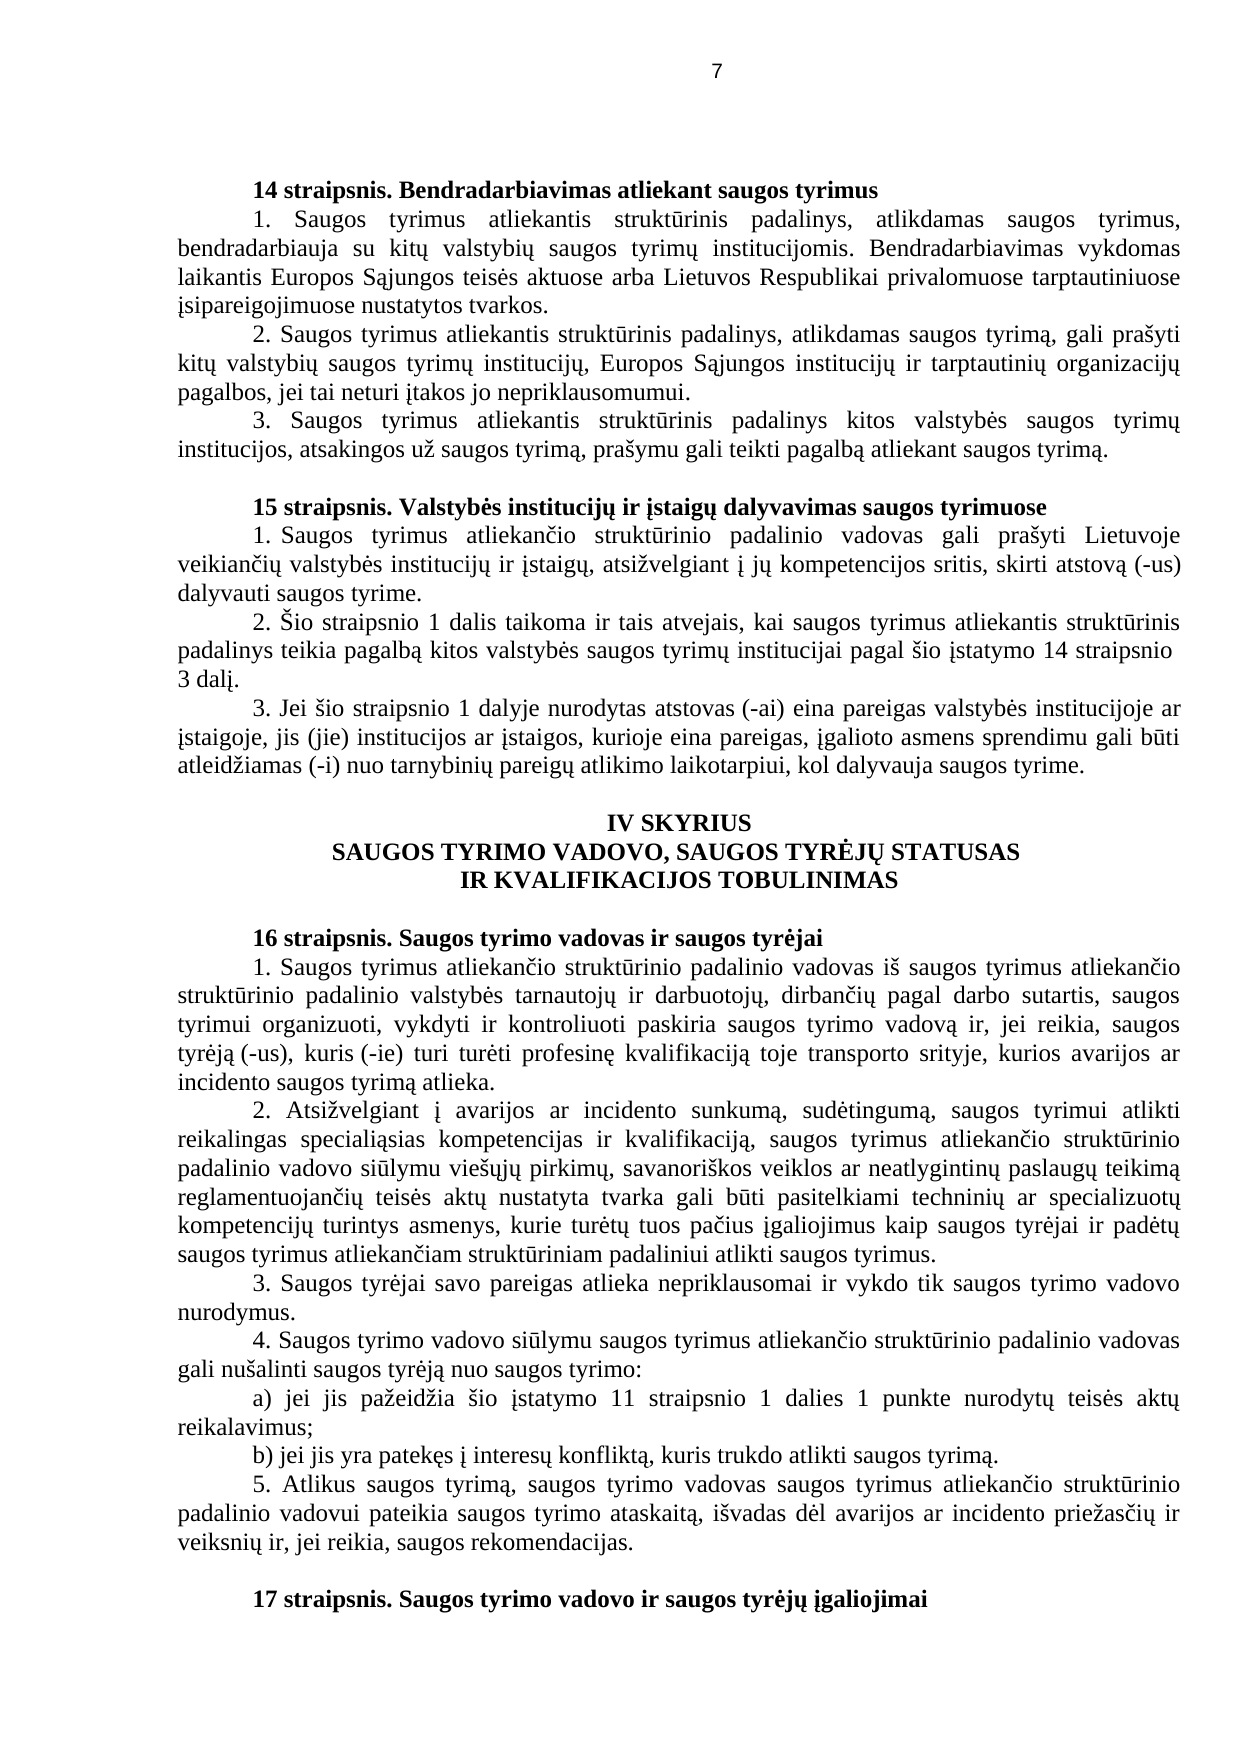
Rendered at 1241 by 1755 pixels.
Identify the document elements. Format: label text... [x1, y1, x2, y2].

text a) jei jis pažeidžia šio įstatymo 11 straipsnio 1 dalies 1 punkte nurodytų teisės aktų reikalavimus; [177, 1383, 1181, 1441]
text Saugos tyrimO vadovo, Saugos TYRėjų STATUSAS [177, 837, 1181, 866]
text 15 straipsnis. Valstybės institucijų ir įstaigų dalyvavimas saugos tyrimuose [177, 492, 1181, 521]
text 3. Saugos tyrimus atliekantis struktūrinis padalinys kitos valstybės saugos tyrimų institucijos, atsakingos už saugos tyrimą, prašymu gali teikti pagalbą atliekant saugos tyrimą. [177, 406, 1181, 463]
text 5. Atlikus saugos tyrimą, saugos tyrimo vadovas saugos tyrimus atliekančio struktūrinio padalinio vadovui pateikia saugos tyrimo ataskaitą, išvadas dėl avarijos ar incidento priežasčių ir veiksnių ir, jei reikia, saugos rekomendacijas. [177, 1469, 1181, 1556]
text 1. Saugos tyrimus atliekančio struktūrinio padalinio vadovas gali prašyti Lietuvoje veikiančių valstybės institucijų ir įstaigų, atsižvelgiant į jų kompetencijos sritis, skirti atstovą (-us) dalyvauti saugos tyrime. [177, 521, 1181, 607]
text 1. Saugos tyrimus atliekančio struktūrinio padalinio vadovas iš saugos tyrimus atliekančio struktūrinio padalinio valstybės tarnautojų ir darbuotojų, dirbančių pagal darbo sutartis, saugos tyrimui organizuoti, vykdyti ir kontroliuoti paskiria saugos tyrimo vadovą ir, jei reikia, saugos tyrėją (-us), kuris (-ie) turi turėti profesinę kvalifikaciją toje transporto srityje, kurios avarijos ar incidento saugos tyrimą atlieka. [177, 952, 1181, 1096]
text 4. Saugos tyrimo vadovo siūlymu saugos tyrimus atliekančio struktūrinio padalinio vadovas gali nušalinti saugos tyrėją nuo saugos tyrimo: [177, 1326, 1181, 1383]
text 1. Saugos tyrimus atliekantis struktūrinis padalinys, atlikdamas saugos tyrimus, bendradarbiauja su kitų valstybių saugos tyrimų institucijomis. Bendradarbiavimas vykdomas laikantis Europos Sąjungos teisės aktuose arba Lietuvos Respublikai privalomuose tarptautiniuose įsipareigojimuose nustatytos tvarkos. [177, 204, 1181, 319]
text b) jei jis yra patekęs į interesų konfliktą, kuris trukdo atlikti saugos tyrimą. [177, 1441, 1181, 1469]
text 2. Atsižvelgiant į avarijos ar incidento sunkumą, sudėtingumą, saugos tyrimui atlikti reikalingas specialiąsias kompetencijas ir kvalifikaciją, saugos tyrimus atliekančio struktūrinio padalinio vadovo siūlymu viešųjų pirkimų, savanoriškos veiklos ar neatlygintinų paslaugų teikimą reglamentuojančių teisės aktų nustatyta tvarka gali būti pasitelkiami techninių ar specializuotų kompetencijų turintys asmenys, kurie turėtų tuos pačius įgaliojimus kaip saugos tyrėjai ir padėtų saugos tyrimus atliekančiam struktūriniam padaliniui atlikti saugos tyrimus. [177, 1096, 1181, 1268]
text 3. Jei šio straipsnio 1 dalyje nurodytas atstovas (-ai) eina pareigas valstybės institucijoje ar įstaigoje, jis (jie) institucijos ar įstaigos, kurioje eina pareigas, įgalioto asmens sprendimu gali būti atleidžiamas (-i) nuo tarnybinių pareigų atlikimo laikotarpiui, kol dalyvauja saugos tyrime. [177, 693, 1181, 779]
text IR KVALIFIKACIJOS TOBULINIMAS [177, 866, 1181, 894]
text 14 straipsnis. Bendradarbiavimas atliekant saugos tyrimus [177, 176, 1181, 204]
text 16 straipsnis. Saugos tyrimo vadovas ir saugos tyrėjai [177, 923, 1181, 952]
text 3. Saugos tyrėjai savo pareigas atlieka nepriklausomai ir vykdo tik saugos tyrimo vadovo nurodymus. [177, 1268, 1181, 1326]
text 17 straipsnis. Saugos tyrimo vadovo ir saugos tyrėjų įgaliojimai [177, 1584, 1181, 1613]
text 2. Šio straipsnio 1 dalis taikoma ir tais atvejais, kai saugos tyrimus atliekantis struktūrinis padalinys teikia pagalbą kitos valstybės saugos tyrimų institucijai pagal šio įstatymo 14 straipsnio 3 dalį. [177, 607, 1181, 693]
text 2. Saugos tyrimus atliekantis struktūrinis padalinys, atlikdamas saugos tyrimą, gali prašyti kitų valstybių saugos tyrimų institucijų, Europos Sąjungos institucijų ir tarptautinių organizacijų pagalbos, jei tai neturi įtakos jo nepriklausomumui. [177, 319, 1181, 406]
text IV SKYRIUS [177, 808, 1181, 837]
